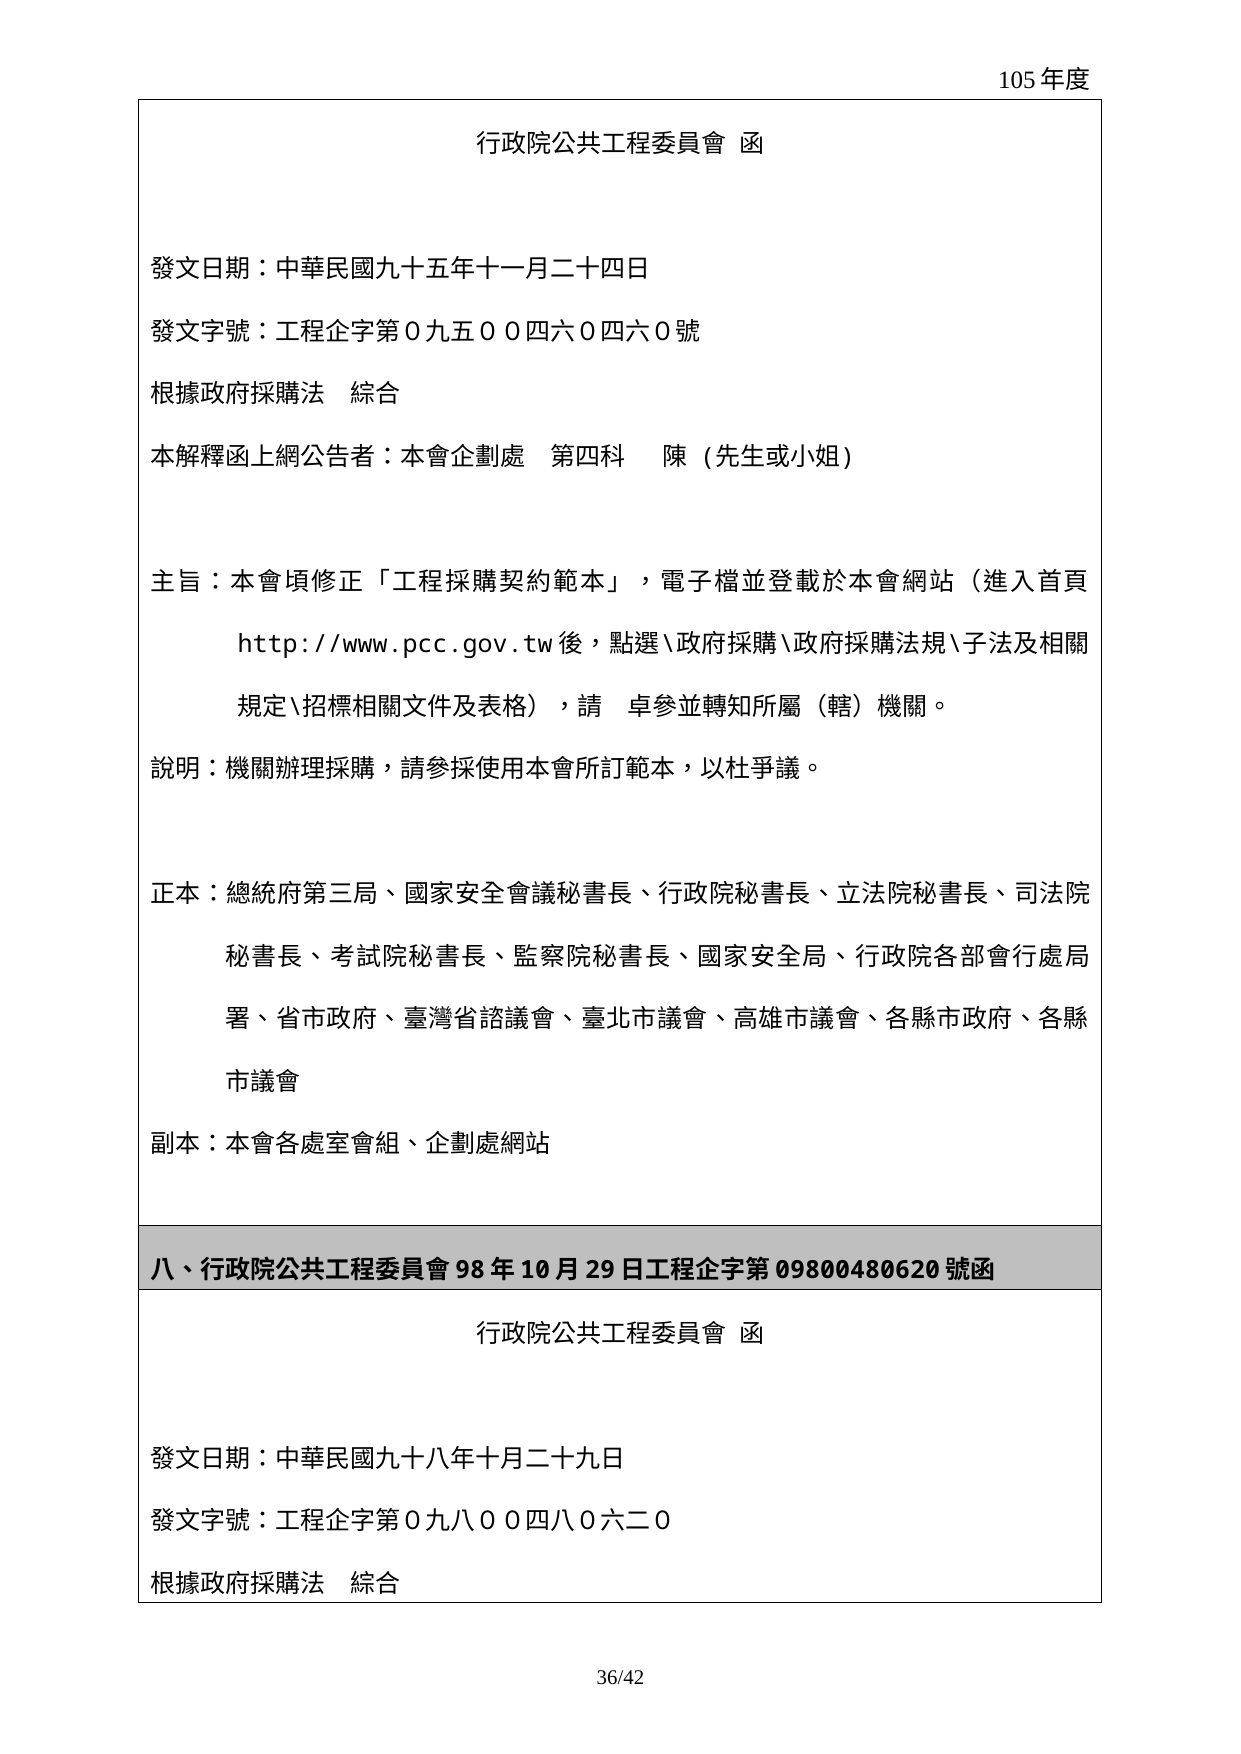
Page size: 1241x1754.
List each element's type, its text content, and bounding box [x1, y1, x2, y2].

table_cell 八、行政院公共工程委員會98年10月29日工程企字第09800480620號函 [139, 1226, 1101, 1289]
table_cell 行政院公共工程委員會 函 發文日期：中華民國九十五年十一月二十四日 發文字號：工程企字第０九五００四六０四六０號 根據政府採購法 綜合 本解釋函上網公告者：本會企劃處 第四科 陳 (先生或小姐) 主旨：本會頃修正「工程採購契約範本」，電子檔並登載於本會網站（進入首頁http://www.pcc.gov.tw後，點選\政府採購\政府採購法規\子法及相關規定\招標相關文件及表格），請 卓參並轉知所屬（轄）機關。 說明：機關辦理採購，請參採使用本會所訂範本，以杜爭議。 正本：總統府第三局、國家安全會議秘書長、行政院秘書長、立法院秘書長、司法院秘書長、考試院秘書長、監察院秘書長、國家安全局、行政院各部會行處局署、省市政府、臺灣省諮議會、臺北市議會、高雄市議會、各縣市政府、各縣市議會 副本：本會各處室會組、企劃處網站 [139, 100, 1101, 1225]
table_cell 行政院公共工程委員會 函 發文日期：中華民國九十八年十月二十九日 發文字號：工程企字第０九八００四八０六二０ 根據政府採購法 綜合 [139, 1290, 1101, 1602]
